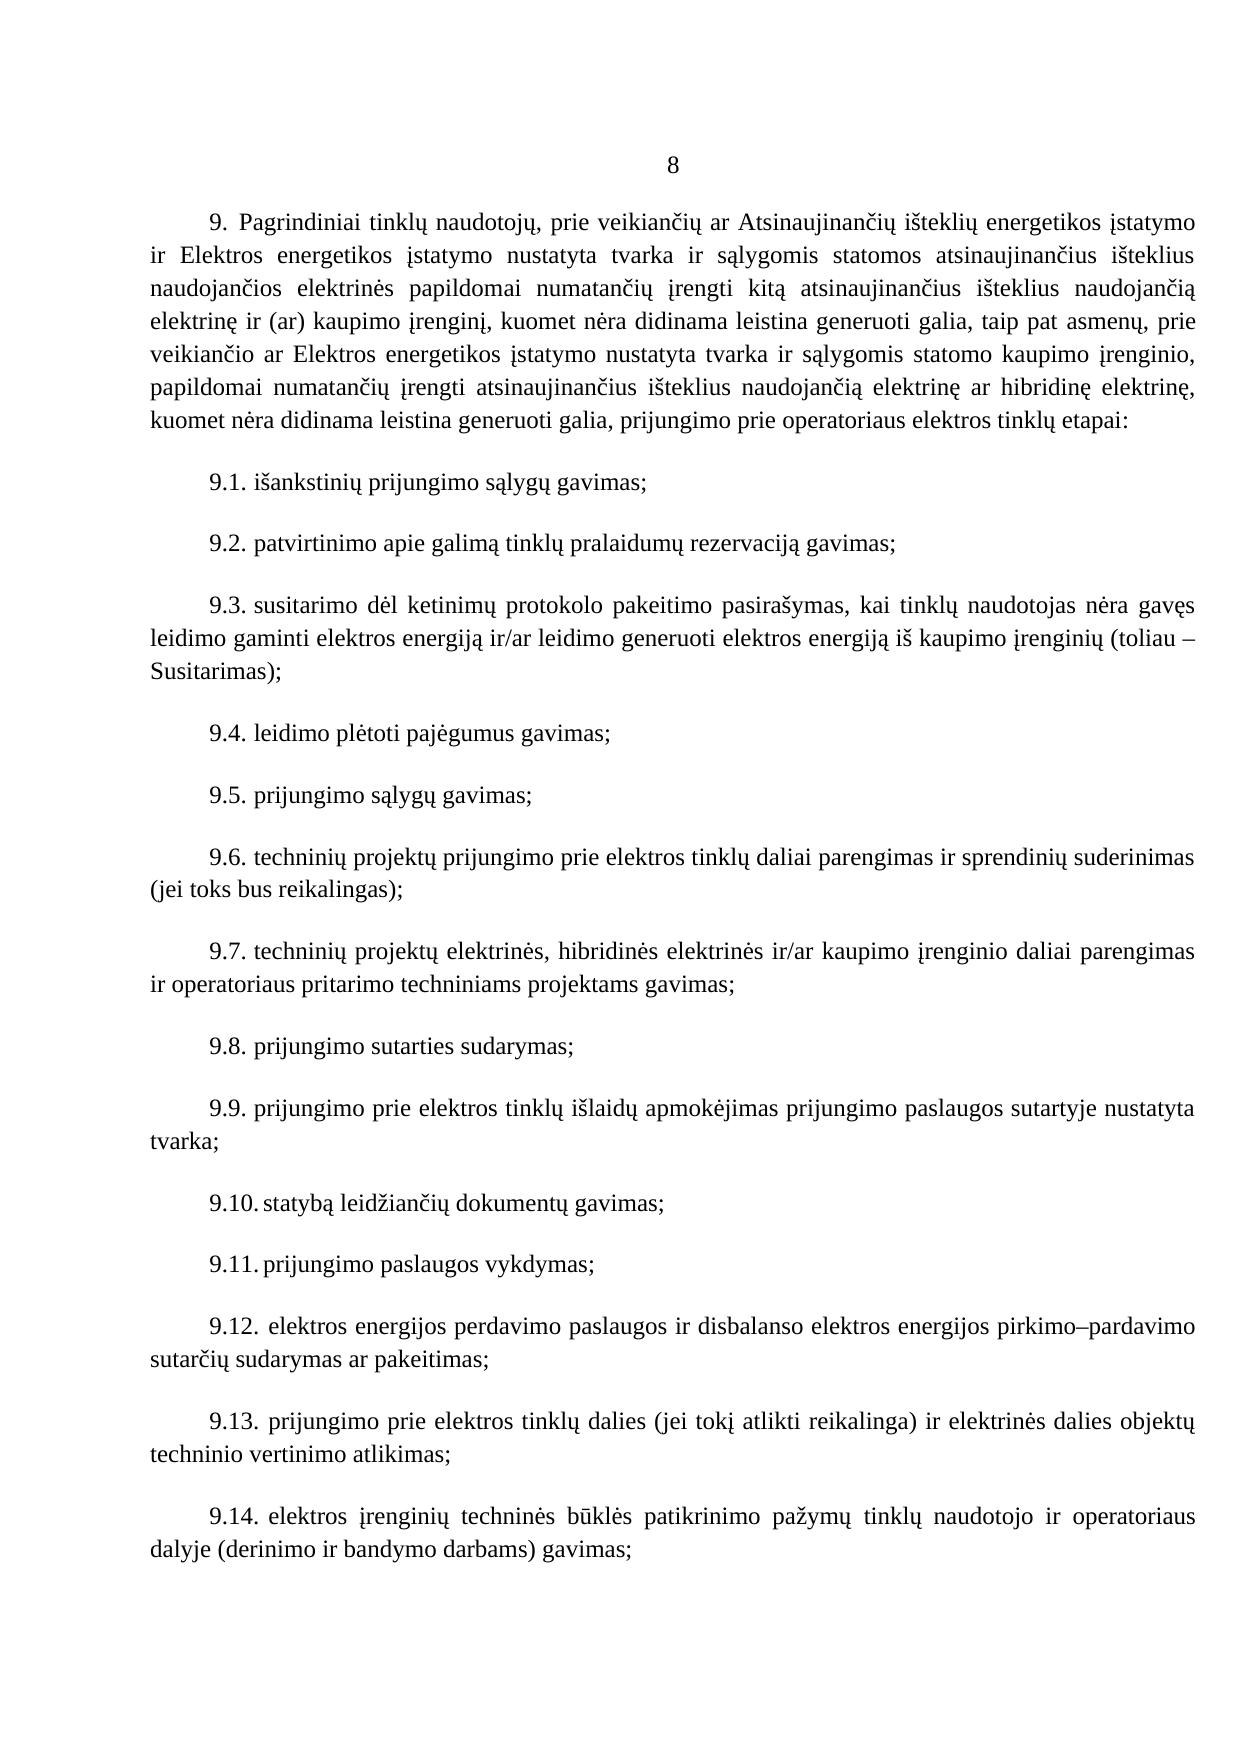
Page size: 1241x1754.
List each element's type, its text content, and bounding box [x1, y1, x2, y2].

text 9.3. susitarimo dėl ketinimų protokolo pakeitimo pasirašymas, kai tinklų naudotojas nėra gavęs leidimo gaminti elektros energiją ir/ar leidimo generuoti elektros energiją iš kaupimo įrenginių (toliau – Susitarimas); [150, 590, 1196, 685]
text 9.14. elektros įrenginių techninės būklės patikrinimo pažymų tinklų naudotojo ir operatoriaus dalyje (derinimo ir bandymo darbams) gavimas; [150, 1501, 1196, 1563]
text 9.5. prijungimo sąlygų gavimas; [150, 780, 1196, 808]
text 9.8. prijungimo sutarties sudarymas; [150, 1031, 1196, 1060]
text 9.12. elektros energijos perdavimo paslaugos ir disbalanso elektros energijos pirkimo–pardavimo sutarčių sudarymas ar pakeitimas; [150, 1311, 1196, 1373]
text 9.10. statybą leidžiančių dokumentų gavimas; [150, 1188, 1196, 1216]
text 9.1. išankstinių prijungimo sąlygų gavimas; [150, 467, 1196, 495]
text 9.11. prijungimo paslaugos vykdymas; [150, 1249, 1196, 1278]
text 9. Pagrindiniai tinklų naudotojų, prie veikiančių ar Atsinaujinančių išteklių energetikos įstatymo ir Elektros energetikos įstatymo nustatyta tvarka ir sąlygomis statomos atsinaujinančius išteklius naudojančios elektrinės papildomai numatančių įrengti kitą atsinaujinančius išteklius naudojančią elektrinę ir (ar) kaupimo įrenginį, kuomet nėra didinama leistina generuoti galia, taip pat asmenų, prie veikiančio ar Elektros energetikos įstatymo nustatyta tvarka ir sąlygomis statomo kaupimo įrenginio, papildomai numatančių įrengti atsinaujinančius išteklius naudojančią elektrinę ar hibridinę elektrinę, kuomet nėra didinama leistina generuoti galia, prijungimo prie operatoriaus elektros tinklų etapai: [150, 207, 1196, 434]
text 9.7. techninių projektų elektrinės, hibridinės elektrinės ir/ar kaupimo įrenginio daliai parengimas ir operatoriaus pritarimo techniniams projektams gavimas; [150, 936, 1196, 998]
text 9.6. techninių projektų prijungimo prie elektros tinklų daliai parengimas ir sprendinių suderinimas (jei toks bus reikalingas); [150, 842, 1196, 903]
text 9.2. patvirtinimo apie galimą tinklų pralaidumų rezervaciją gavimas; [150, 528, 1196, 557]
text 9.4. leidimo plėtoti pajėgumus gavimas; [150, 718, 1196, 747]
text 9.13. prijungimo prie elektros tinklų dalies (jei tokį atlikti reikalinga) ir elektrinės dalies objektų techninio vertinimo atlikimas; [150, 1406, 1196, 1468]
text 9.9. prijungimo prie elektros tinklų išlaidų apmokėjimas prijungimo paslaugos sutartyje nustatyta tvarka; [150, 1093, 1196, 1155]
